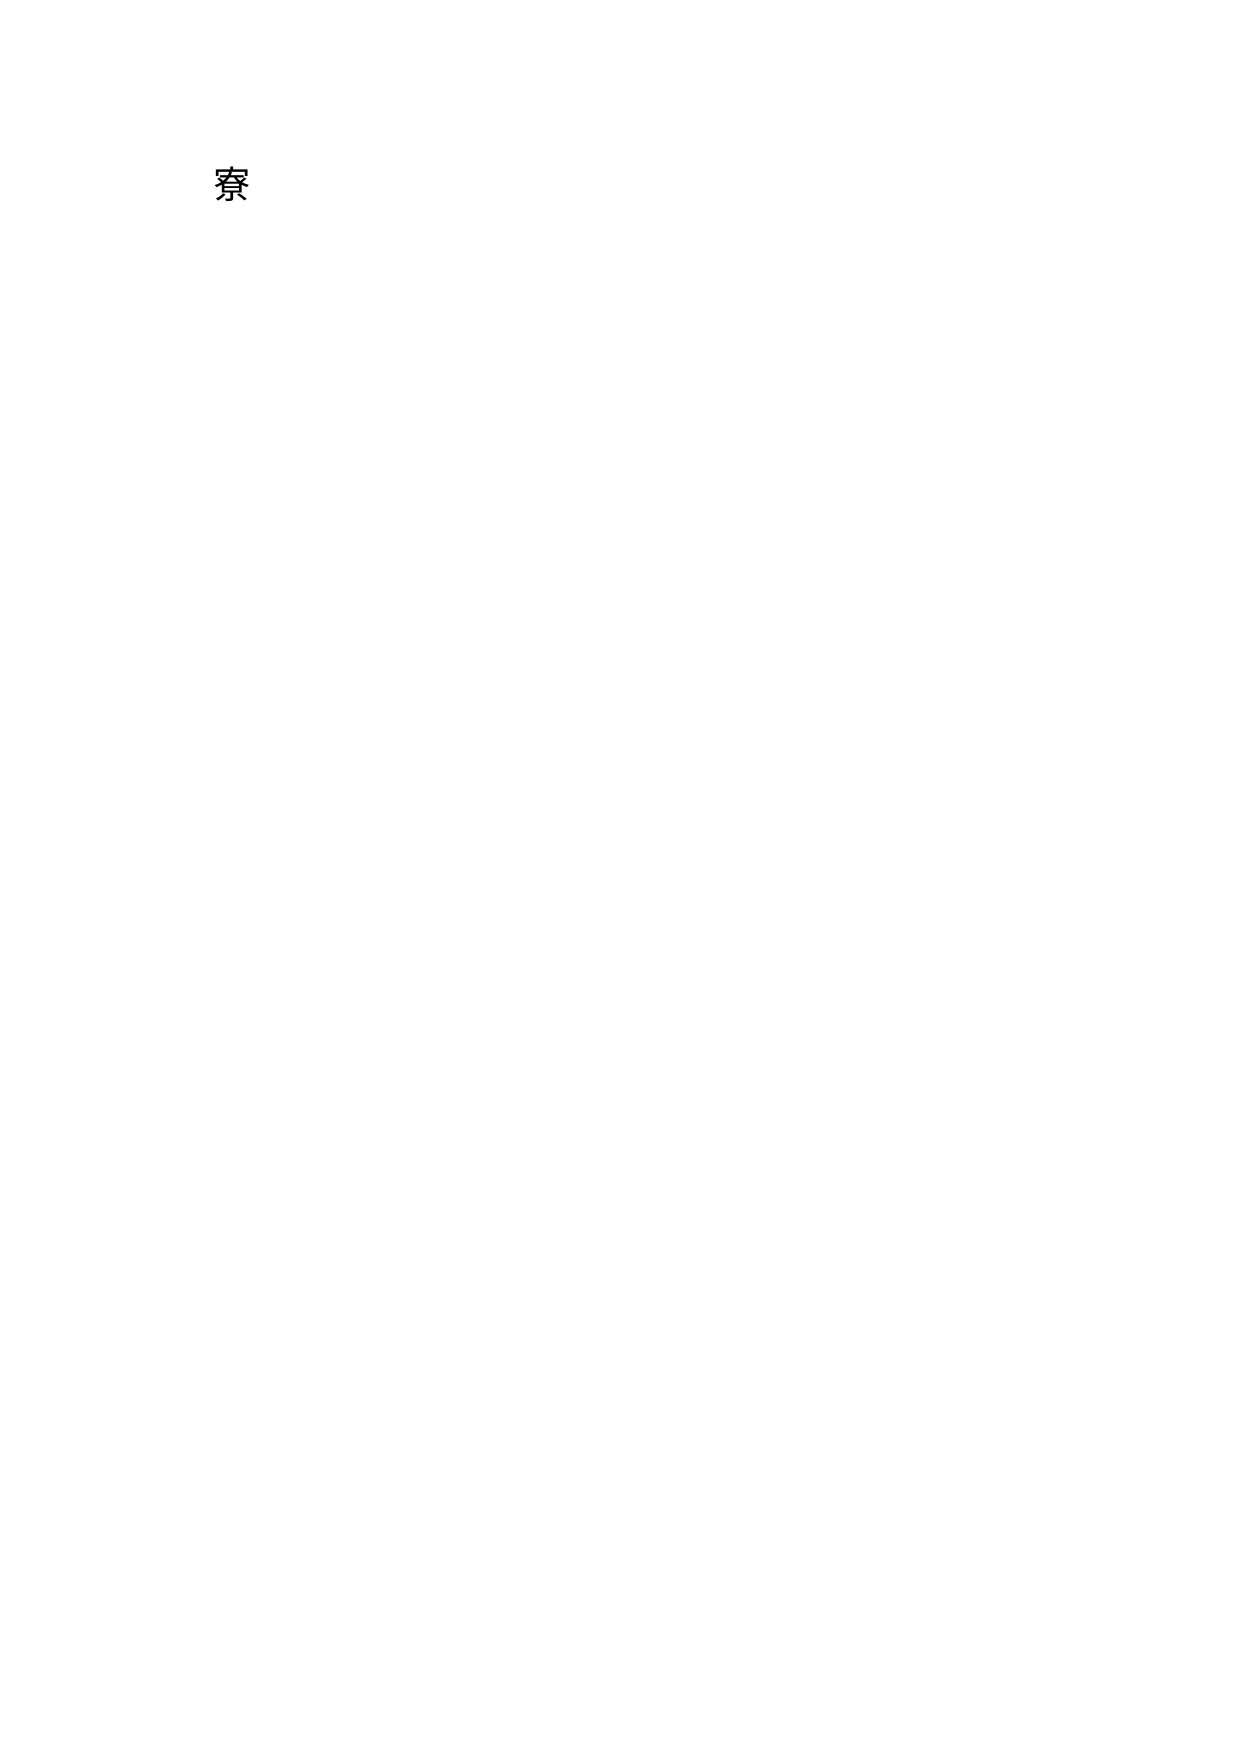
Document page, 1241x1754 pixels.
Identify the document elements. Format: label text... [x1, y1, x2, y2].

text 寮 [213, 155, 1039, 209]
